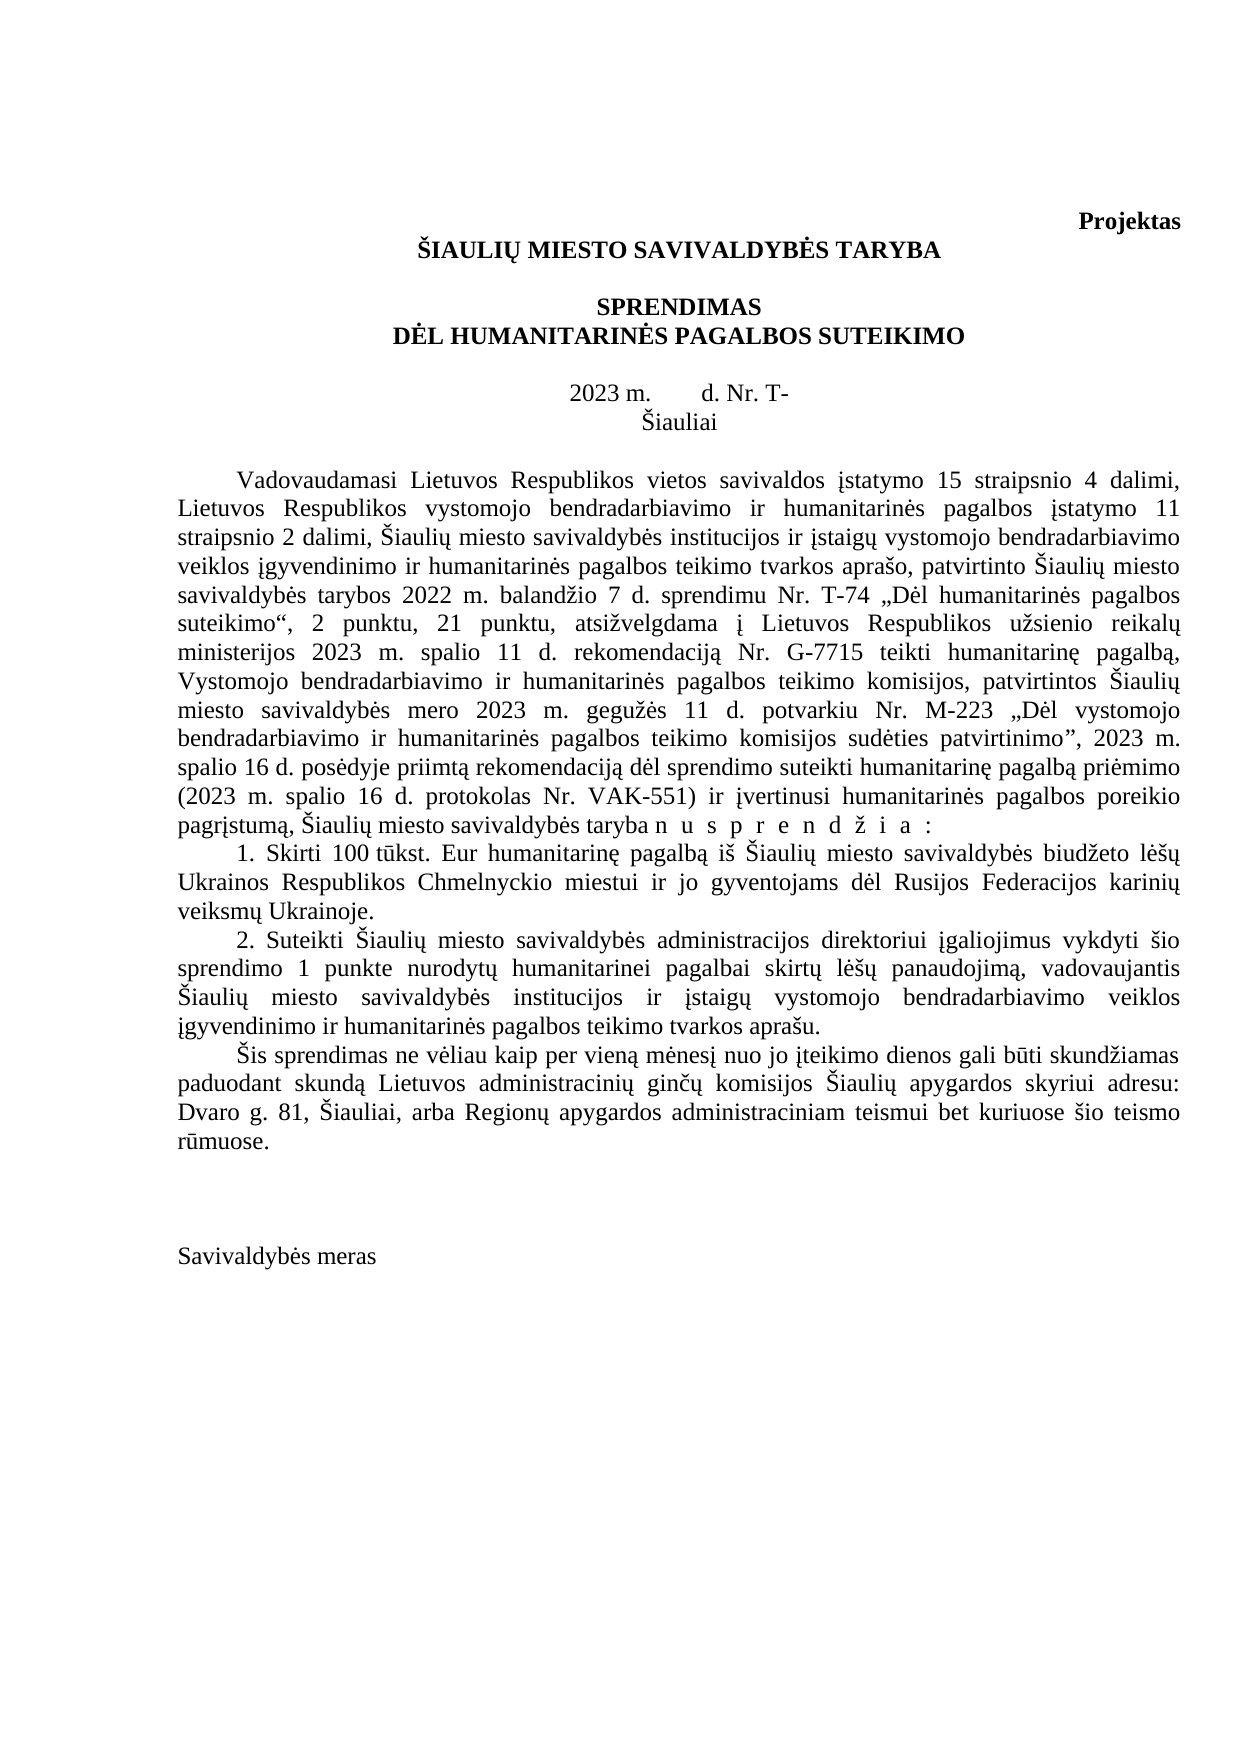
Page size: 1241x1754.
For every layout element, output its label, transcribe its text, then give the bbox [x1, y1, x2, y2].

text 2023 m. d. Nr. T- [177, 378, 1181, 407]
text SPRENDIMAS [177, 292, 1181, 321]
text 2. Suteikti Šiaulių miesto savivaldybės administracijos direktoriui įgaliojimus vykdyti šio sprendimo 1 punkte nurodytų humanitarinei pagalbai skirtų lėšų panaudojimą, vadovaujantis Šiaulių miesto savivaldybės institucijos ir įstaigų vystomojo bendradarbiavimo veiklos įgyvendinimo ir humanitarinės pagalbos teikimo tvarkos aprašu. [177, 925, 1181, 1040]
text Šiauliai [177, 407, 1181, 436]
text ŠIAULIŲ MIESTO SAVIVALDYBĖS TARYBA [177, 235, 1181, 263]
text 1. Skirti 100 tūkst. Eur humanitarinę pagalbą iš Šiaulių miesto savivaldybės biudžeto lėšų Ukrainos Respublikos Chmelnyckio miestui ir jo gyventojams dėl Rusijos Federacijos karinių veiksmų Ukrainoje. [177, 838, 1181, 925]
text Projektas [177, 206, 1181, 235]
text Vadovaudamasi Lietuvos Respublikos vietos savivaldos įstatymo 15 straipsnio 4 dalimi, Lietuvos Respublikos vystomojo bendradarbiavimo ir humanitarinės pagalbos įstatymo 11 straipsnio 2 dalimi, Šiaulių miesto savivaldybės institucijos ir įstaigų vystomojo bendradarbiavimo veiklos įgyvendinimo ir humanitarinės pagalbos teikimo tvarkos aprašo, patvirtinto Šiaulių miesto savivaldybės tarybos 2022 m. balandžio 7 d. sprendimu Nr. T-74 „Dėl humanitarinės pagalbos suteikimo“, 2 punktu, 21 punktu, atsižvelgdama į Lietuvos Respublikos užsienio reikalų ministerijos 2023 m. spalio 11 d. rekomendaciją Nr. G-7715 teikti humanitarinę pagalbą, Vystomojo bendradarbiavimo ir humanitarinės pagalbos teikimo komisijos, patvirtintos Šiaulių miesto savivaldybės mero 2023 m. gegužės 11 d. potvarkiu Nr. M-223 „Dėl vystomojo bendradarbiavimo ir humanitarinės pagalbos teikimo komisijos sudėties patvirtinimo”, 2023 m. spalio 16 d. posėdyje priimtą rekomendaciją dėl sprendimo suteikti humanitarinę pagalbą priėmimo (2023 m. spalio 16 d. protokolas Nr. VAK-551) ir įvertinusi humanitarinės pagalbos poreikio pagrįstumą, Šiaulių miesto savivaldybės taryba nusprendžia: [177, 465, 1181, 838]
text Šis sprendimas ne vėliau kaip per vieną mėnesį nuo jo įteikimo dienos gali būti skundžiamas paduodant skundą Lietuvos administracinių ginčų komisijos Šiaulių apygardos skyriui adresu: Dvaro g. 81, Šiauliai, arba Regionų apygardos administraciniam teismui bet kuriuose šio teismo rūmuose. [177, 1040, 1181, 1155]
text Savivaldybės meras [177, 1241, 1181, 1270]
text DĖL HUMANITARINĖS PAGALBOS SUTEIKIMO [177, 321, 1181, 350]
